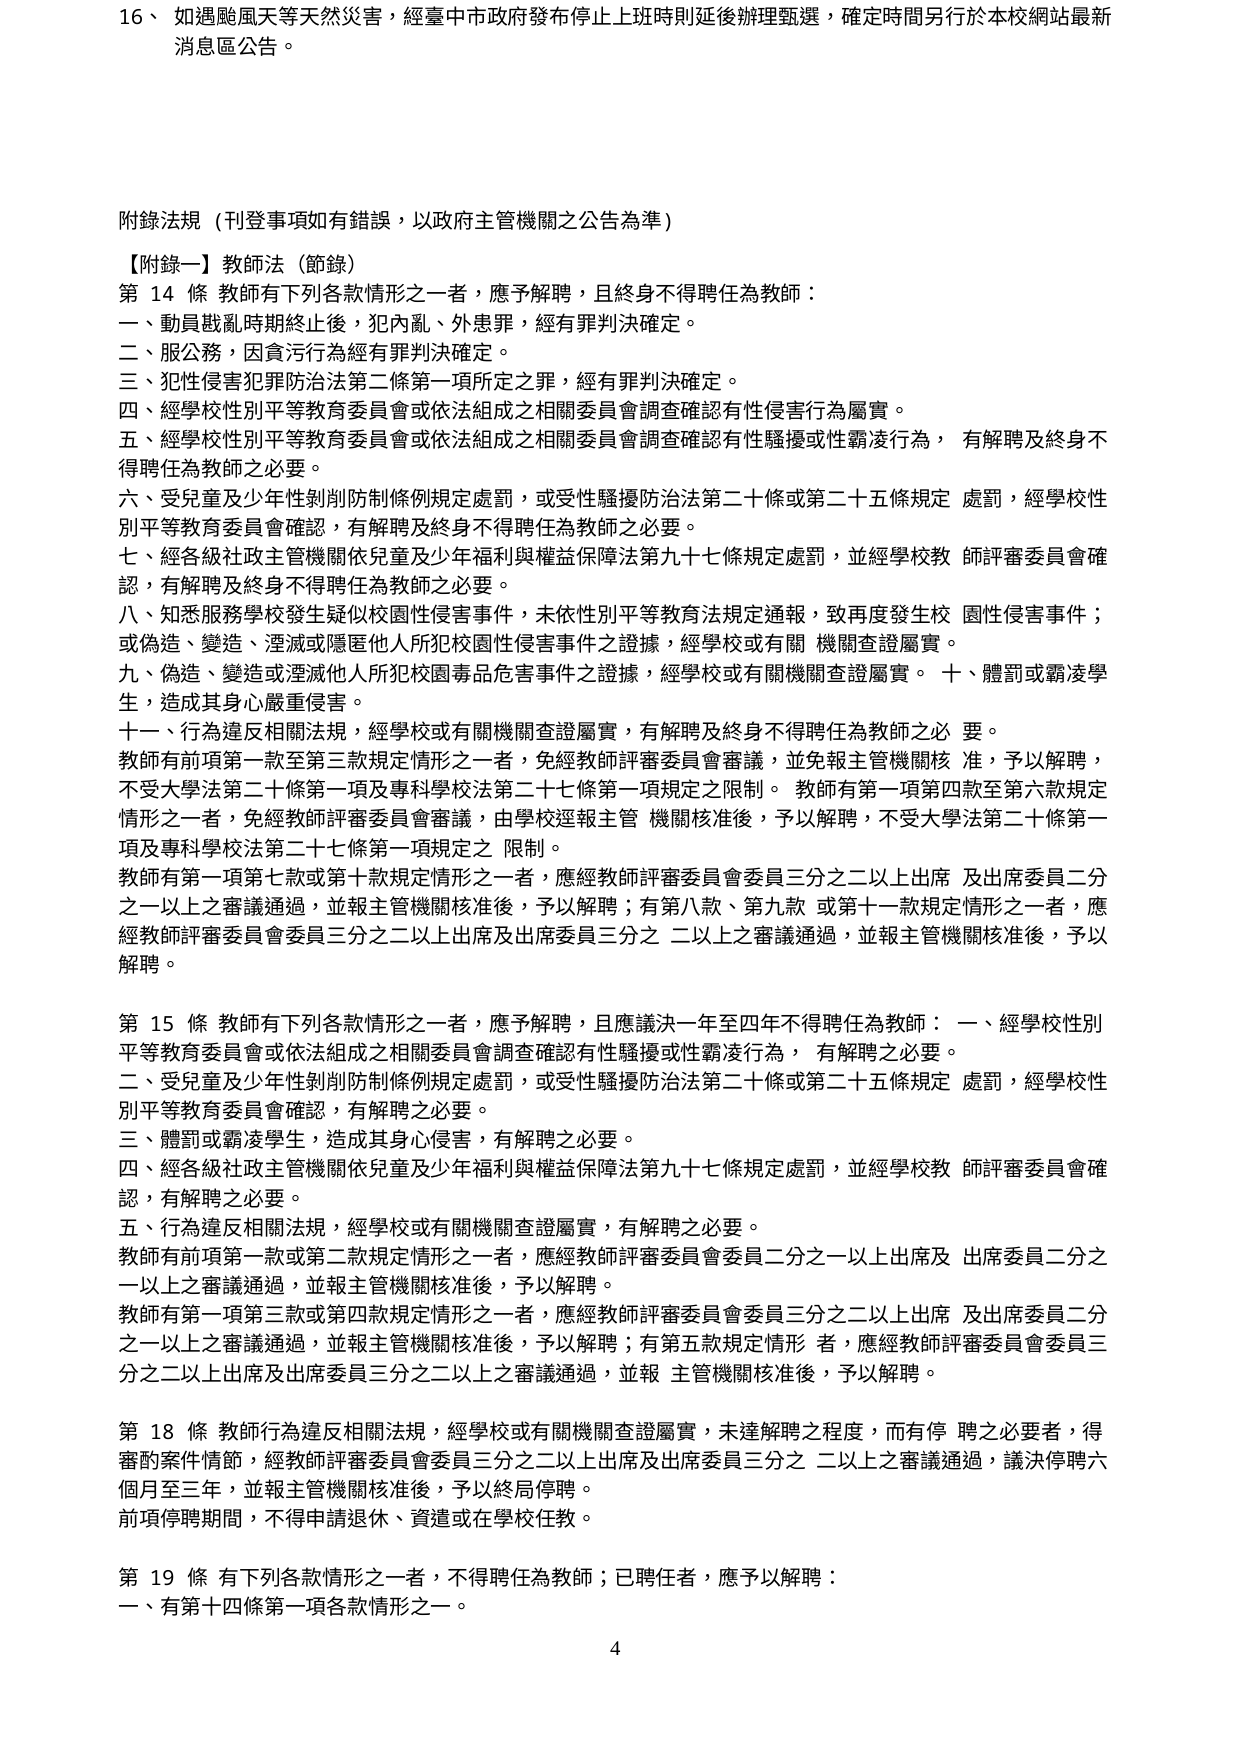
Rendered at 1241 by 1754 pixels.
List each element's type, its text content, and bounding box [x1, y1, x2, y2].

text 四、經學校性別平等教育委員會或依法組成之相關委員會調查確認有性侵害行為屬實。 [118, 395, 1122, 424]
text 二、服公務，因貪污行為經有罪判決確定。 [118, 337, 1122, 366]
text 五、行為違反相關法規，經學校或有關機關查證屬實，有解聘之必要。 [118, 1212, 1122, 1241]
text 一、有第十四條第一項各款情形之一。 [118, 1591, 1122, 1620]
text 【附錄一】教師法（節錄） [118, 249, 1122, 278]
text 教師有前項第一款至第三款規定情形之一者，免經教師評審委員會審議，並免報主管機關核 准，予以解聘，不受大學法第二十條第一項及專科學校法第二十七條第一項規定之限制。 教師有第一項第四款至第六款規定情形之一者，免經教師評審委員會審議，由學校逕報主管 機關核准後，予以解聘，不受大學法第二十條第一項及專科學校法第二十七條第一項規定之 限制。 [118, 745, 1122, 862]
text 九、偽造、變造或湮滅他人所犯校園毒品危害事件之證據，經學校或有關機關查證屬實。 十、體罰或霸凌學生，造成其身心嚴重侵害。 [118, 658, 1122, 716]
text 八、知悉服務學校發生疑似校園性侵害事件，未依性別平等教育法規定通報，致再度發生校 園性侵害事件；或偽造、變造、湮滅或隱匿他人所犯校園性侵害事件之證據，經學校或有關 機關查證屬實。 [118, 599, 1122, 658]
text 七、經各級社政主管機關依兒童及少年福利與權益保障法第九十七條規定處罰，並經學校教 師評審委員會確認，有解聘及終身不得聘任為教師之必要。 [118, 541, 1122, 599]
text 二、受兒童及少年性剝削防制條例規定處罰，或受性騷擾防治法第二十條或第二十五條規定 處罰，經學校性別平等教育委員會確認，有解聘之必要。 [118, 1066, 1122, 1124]
text 第 19 條 有下列各款情形之一者，不得聘任為教師；已聘任者，應予以解聘： [118, 1562, 1122, 1591]
text 六、受兒童及少年性剝削防制條例規定處罰，或受性騷擾防治法第二十條或第二十五條規定 處罰，經學校性別平等教育委員會確認，有解聘及終身不得聘任為教師之必要。 [118, 483, 1122, 541]
list 如遇颱風天等天然災害，經臺中市政府發布停止上班時則延後辦理甄選，確定時間另行於本校網站最新消息區公告。 [118, 0, 1122, 61]
text 教師有第一項第七款或第十款規定情形之一者，應經教師評審委員會委員三分之二以上出席 及出席委員二分之一以上之審議通過，並報主管機關核准後，予以解聘；有第八款、第九款 或第十一款規定情形之一者，應經教師評審委員會委員三分之二以上出席及出席委員三分之 二以上之審議通過，並報主管機關核准後，予以解聘。 [118, 862, 1122, 978]
text 五、經學校性別平等教育委員會或依法組成之相關委員會調查確認有性騷擾或性霸凌行為， 有解聘及終身不得聘任為教師之必要。 [118, 424, 1122, 483]
text 第 15 條 教師有下列各款情形之一者，應予解聘，且應議決一年至四年不得聘任為教師： 一、經學校性別平等教育委員會或依法組成之相關委員會調查確認有性騷擾或性霸凌行為， 有解聘之必要。 [118, 1008, 1122, 1066]
text 第 18 條 教師行為違反相關法規，經學校或有關機關查證屬實，未達解聘之程度，而有停 聘之必要者，得審酌案件情節，經教師評審委員會委員三分之二以上出席及出席委員三分之 二以上之審議通過，議決停聘六個月至三年，並報主管機關核准後，予以終局停聘。 [118, 1416, 1122, 1503]
text 三、體罰或霸凌學生，造成其身心侵害，有解聘之必要。 [118, 1124, 1122, 1153]
text 教師有第一項第三款或第四款規定情形之一者，應經教師評審委員會委員三分之二以上出席 及出席委員二分之一以上之審議通過，並報主管機關核准後，予以解聘；有第五款規定情形 者，應經教師評審委員會委員三分之二以上出席及出席委員三分之二以上之審議通過，並報 主管機關核准後，予以解聘。 [118, 1299, 1122, 1387]
text 三、犯性侵害犯罪防治法第二條第一項所定之罪，經有罪判決確定。 [118, 366, 1122, 395]
text 前項停聘期間，不得申請退休、資遣或在學校任教。 [118, 1503, 1122, 1533]
text 附錄法規 (刊登事項如有錯誤，以政府主管機關之公告為準) [118, 206, 1122, 235]
text 第 14 條 教師有下列各款情形之一者，應予解聘，且終身不得聘任為教師： [118, 278, 1122, 308]
text 教師有前項第一款或第二款規定情形之一者，應經教師評審委員會委員二分之一以上出席及 出席委員二分之一以上之審議通過，並報主管機關核准後，予以解聘。 [118, 1241, 1122, 1299]
text 一、動員戡亂時期終止後，犯內亂、外患罪，經有罪判決確定。 [118, 308, 1122, 337]
text 十一、行為違反相關法規，經學校或有關機關查證屬實，有解聘及終身不得聘任為教師之必 要。 [118, 716, 1122, 745]
text 四、經各級社政主管機關依兒童及少年福利與權益保障法第九十七條規定處罰，並經學校教 師評審委員會確認，有解聘之必要。 [118, 1153, 1122, 1212]
